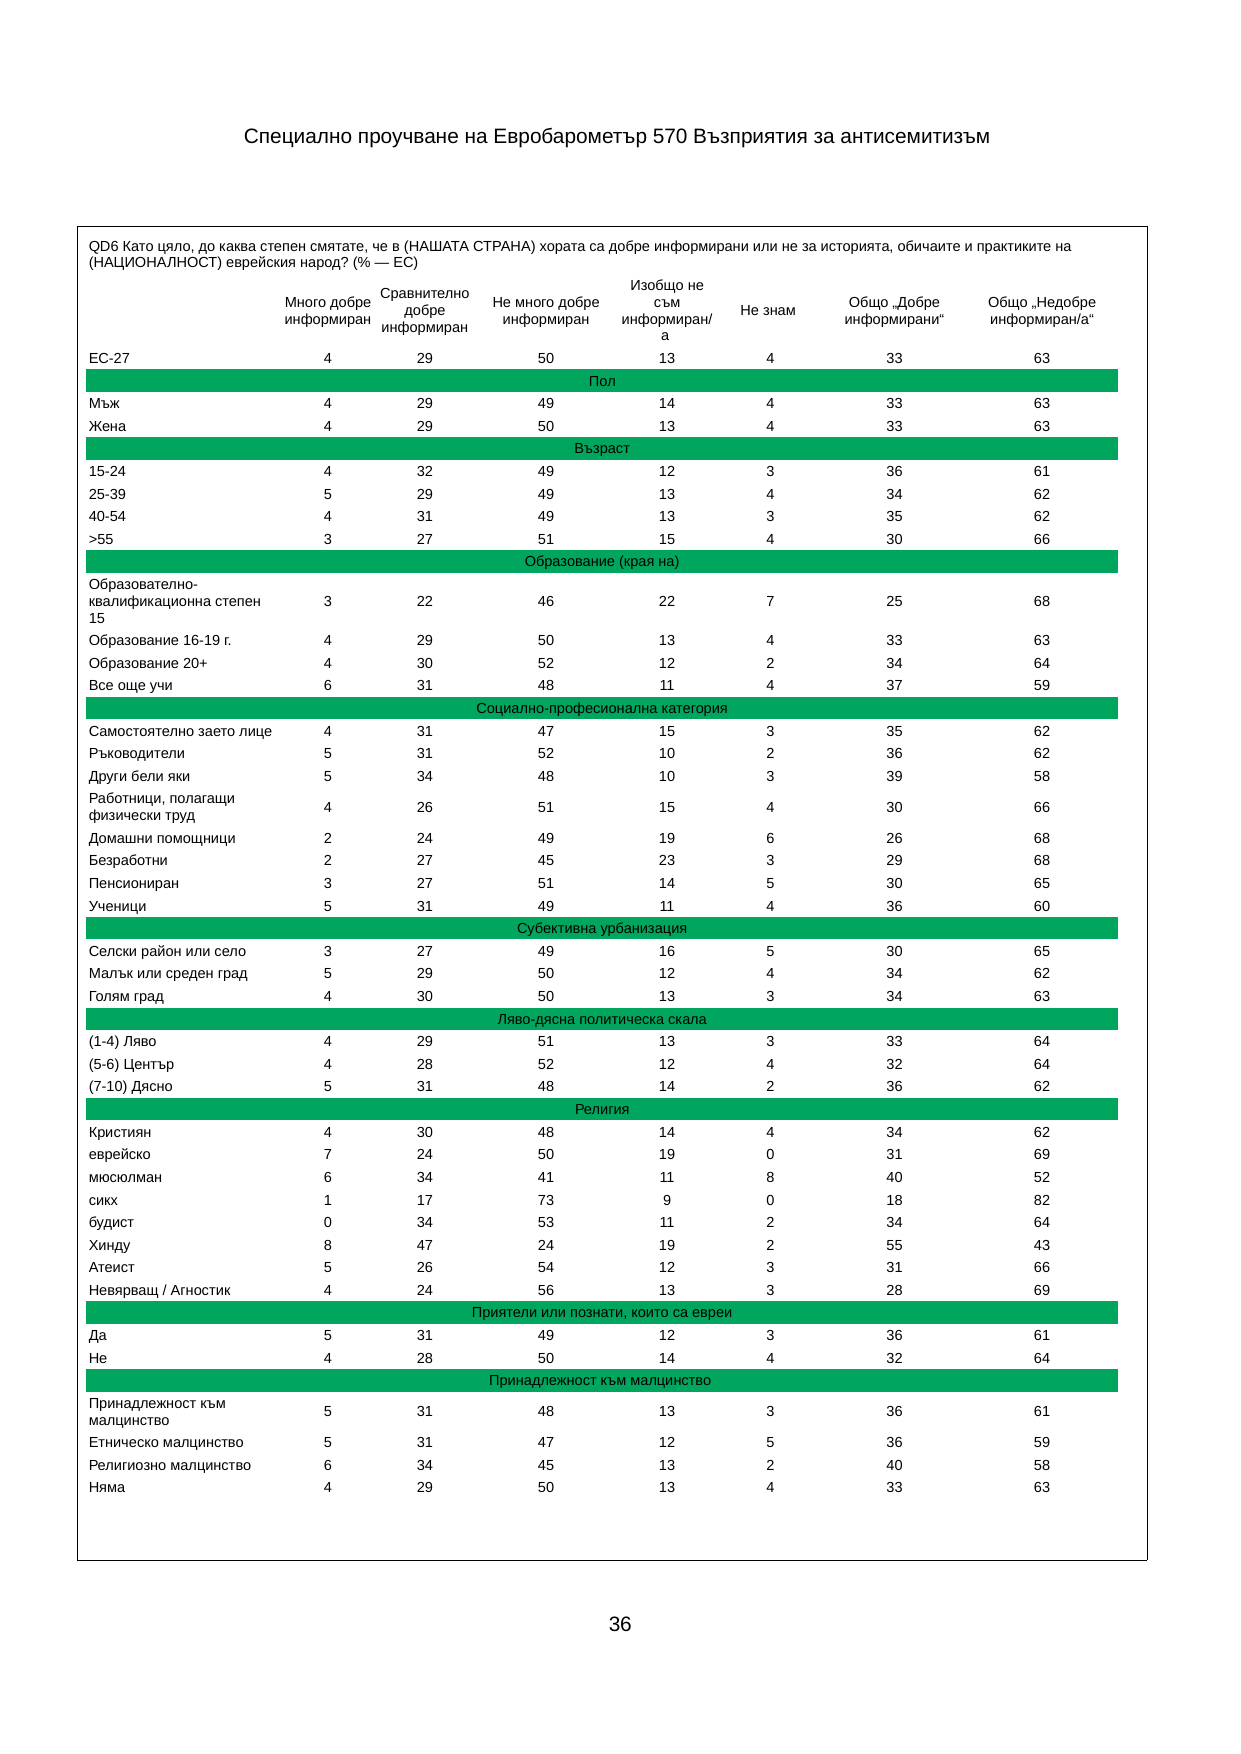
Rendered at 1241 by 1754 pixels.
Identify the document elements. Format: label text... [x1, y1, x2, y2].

table_cell 5 [281, 894, 375, 917]
table_cell 35 [823, 719, 965, 742]
table_cell 13 [617, 629, 717, 652]
table_cell 30 [375, 652, 475, 674]
table_cell 0 [717, 1188, 823, 1211]
table_cell 19 [617, 1234, 717, 1256]
table_cell Мъж [86, 392, 281, 414]
table_cell 66 [965, 787, 1118, 827]
table_cell 52 [475, 742, 617, 764]
table_cell 25 [823, 573, 965, 629]
table_cell 6 [281, 1454, 375, 1476]
table_cell 3 [717, 1392, 823, 1431]
table_cell 64 [965, 1053, 1118, 1075]
table_cell 37 [823, 674, 965, 697]
table_cell 48 [475, 1120, 617, 1143]
table_cell 4 [281, 392, 375, 414]
table_cell 3 [281, 573, 375, 629]
table_cell 5 [717, 940, 823, 962]
table_cell 34 [823, 1120, 965, 1143]
table_cell 48 [475, 1392, 617, 1431]
table_cell 4 [281, 629, 375, 652]
table_cell 19 [617, 1143, 717, 1166]
table_cell 46 [475, 573, 617, 629]
table_cell 62 [965, 719, 1118, 742]
table_cell 43 [965, 1234, 1118, 1256]
table_cell 4 [717, 392, 823, 414]
table_cell 48 [475, 1075, 617, 1098]
table_cell 36 [823, 894, 965, 917]
table_cell 4 [717, 962, 823, 985]
table_cell 13 [617, 483, 717, 505]
table_cell Самостоятелно заето лице [86, 719, 281, 742]
table_cell Да [86, 1324, 281, 1346]
table_cell 34 [375, 1166, 475, 1188]
table_cell 63 [965, 347, 1118, 369]
table_cell 62 [965, 505, 1118, 528]
table_cell 24 [375, 1143, 475, 1166]
table_cell 58 [965, 765, 1118, 787]
table_cell 31 [375, 1324, 475, 1346]
table_cell 50 [475, 962, 617, 985]
table_cell 51 [475, 872, 617, 894]
table_cell 61 [965, 1324, 1118, 1346]
table_cell 62 [965, 1120, 1118, 1143]
table_cell 49 [475, 940, 617, 962]
table_cell 56 [475, 1279, 617, 1301]
table_cell 31 [375, 742, 475, 764]
table_cell 7 [281, 1143, 375, 1166]
table_cell Атеист [86, 1256, 281, 1279]
table_cell 13 [617, 505, 717, 528]
table_cell 26 [375, 1256, 475, 1279]
table_cell 4 [717, 483, 823, 505]
table_cell 3 [717, 505, 823, 528]
table_cell 12 [617, 962, 717, 985]
table_cell [717, 1499, 823, 1521]
table_cell 13 [617, 1030, 717, 1053]
table_cell Хинду [86, 1234, 281, 1256]
table_cell 55 [823, 1234, 965, 1256]
table_cell 0 [717, 1143, 823, 1166]
table_cell Принадлежност към малцинство [86, 1369, 1118, 1392]
table_cell 4 [717, 894, 823, 917]
table_cell Пенсиониран [86, 872, 281, 894]
table_cell 32 [375, 460, 475, 482]
table_cell 60 [965, 894, 1118, 917]
table_cell 6 [717, 827, 823, 849]
table_cell 14 [617, 1120, 717, 1143]
table_cell 50 [475, 1476, 617, 1499]
table_cell еврейско [86, 1143, 281, 1166]
table_cell Образование 16-19 г. [86, 629, 281, 652]
table_cell 12 [617, 1431, 717, 1454]
table_cell 4 [717, 1120, 823, 1143]
table_cell 4 [717, 1476, 823, 1499]
table_cell 15 [617, 787, 717, 827]
table_cell 11 [617, 894, 717, 917]
table_cell 4 [281, 1476, 375, 1499]
table_cell 2 [717, 1211, 823, 1233]
table_cell 0 [281, 1211, 375, 1233]
table_cell 6 [281, 674, 375, 697]
table_cell 22 [375, 573, 475, 629]
table_cell 34 [823, 962, 965, 985]
table_cell 4 [717, 1053, 823, 1075]
table_cell Домашни помощници [86, 827, 281, 849]
table_cell 58 [965, 1454, 1118, 1476]
table_cell 13 [617, 1392, 717, 1431]
table_cell 28 [375, 1053, 475, 1075]
table_cell 63 [965, 415, 1118, 437]
table_cell 13 [617, 1279, 717, 1301]
table_cell 3 [717, 849, 823, 872]
table_cell 4 [281, 1346, 375, 1369]
table_cell 50 [475, 1143, 617, 1166]
table_cell 54 [475, 1256, 617, 1279]
table_cell 68 [965, 827, 1118, 849]
table_cell 31 [375, 1431, 475, 1454]
table_cell 10 [617, 742, 717, 764]
table_cell ЕС-27 [86, 347, 281, 369]
table_cell 11 [617, 1211, 717, 1233]
table_cell 36 [823, 742, 965, 764]
table_cell 59 [965, 674, 1118, 697]
table_cell Субективна урбанизация [86, 917, 1118, 939]
table_cell 14 [617, 392, 717, 414]
table_cell [86, 274, 281, 347]
table_cell 26 [823, 827, 965, 849]
table_cell 33 [823, 629, 965, 652]
table_cell Безработни [86, 849, 281, 872]
table_cell Възраст [86, 437, 1118, 460]
table_cell 5 [281, 765, 375, 787]
table_cell 31 [375, 674, 475, 697]
table_cell 26 [375, 787, 475, 827]
table_cell 34 [823, 652, 965, 674]
table_cell 52 [475, 1053, 617, 1075]
table_cell Селски район или село [86, 940, 281, 962]
table_cell 3 [717, 719, 823, 742]
table_cell 66 [965, 528, 1118, 550]
table_cell 31 [375, 1392, 475, 1431]
table_cell 61 [965, 460, 1118, 482]
table_cell 45 [475, 1454, 617, 1476]
table_cell 29 [375, 415, 475, 437]
table_cell 5 [717, 1431, 823, 1454]
table_cell [475, 1499, 617, 1521]
table_cell 49 [475, 505, 617, 528]
table_cell 3 [717, 460, 823, 482]
table_cell 28 [823, 1279, 965, 1301]
table_cell 66 [965, 1256, 1118, 1279]
table_cell 34 [375, 765, 475, 787]
table_cell 50 [475, 985, 617, 1007]
table_cell 27 [375, 940, 475, 962]
table_cell 40-54 [86, 505, 281, 528]
table_cell 50 [475, 347, 617, 369]
table_cell 31 [375, 505, 475, 528]
table_cell 4 [281, 787, 375, 827]
table_cell Общо „Недобре информиран/а“ [965, 274, 1118, 347]
table_cell 3 [717, 1324, 823, 1346]
table_cell 62 [965, 742, 1118, 764]
table_cell (5-6) Център [86, 1053, 281, 1075]
table_cell 5 [281, 1431, 375, 1454]
table_cell 63 [965, 392, 1118, 414]
table_cell 36 [823, 1392, 965, 1431]
table_cell 65 [965, 872, 1118, 894]
table_cell 5 [281, 1075, 375, 1098]
table_cell Ръководители [86, 742, 281, 764]
table_cell 3 [281, 872, 375, 894]
table_cell 2 [717, 652, 823, 674]
table_cell 27 [375, 849, 475, 872]
table_cell 48 [475, 674, 617, 697]
table_cell 5 [281, 1256, 375, 1279]
table_cell Не [86, 1346, 281, 1369]
table_cell Образование (края на) [86, 550, 1118, 573]
table_cell 24 [475, 1234, 617, 1256]
table_cell 4 [281, 347, 375, 369]
table_cell Общо „Добре информирани“ [823, 274, 965, 347]
table_cell 4 [281, 1120, 375, 1143]
table_cell 50 [475, 415, 617, 437]
table_cell 4 [717, 415, 823, 437]
table_cell 4 [281, 1053, 375, 1075]
table_cell Етническо малцинство [86, 1431, 281, 1454]
table_cell 32 [823, 1346, 965, 1369]
table_cell 27 [375, 872, 475, 894]
table_cell 3 [717, 985, 823, 1007]
table_cell 62 [965, 1075, 1118, 1098]
table_cell 62 [965, 962, 1118, 985]
table_cell 50 [475, 1346, 617, 1369]
table_cell 31 [823, 1256, 965, 1279]
table_header QD6 Като цяло, до каква степен смятате, че в (НАШАТА СТРАНА) хората са добре информирани или не за историята, обичаите и практиките на (НАЦИОНАЛНОСТ) еврейския народ? (% — ЕС) [86, 235, 1118, 274]
table_cell 69 [965, 1279, 1118, 1301]
table_cell 3 [717, 1256, 823, 1279]
table_cell 1 [281, 1188, 375, 1211]
table_cell 32 [823, 1053, 965, 1075]
table_cell 13 [617, 347, 717, 369]
table_cell 2 [717, 1454, 823, 1476]
table_cell 51 [475, 1030, 617, 1053]
table_cell 8 [717, 1166, 823, 1188]
table_cell 30 [823, 787, 965, 827]
table_cell 48 [475, 765, 617, 787]
table_cell 64 [965, 1030, 1118, 1053]
table_cell Не знам [717, 274, 823, 347]
table_cell 49 [475, 483, 617, 505]
table_cell Много добре информиран [281, 274, 375, 347]
table_cell 29 [375, 962, 475, 985]
table_cell [823, 1499, 965, 1521]
table_cell [86, 1499, 281, 1521]
table_cell 34 [823, 1211, 965, 1233]
table_cell 35 [823, 505, 965, 528]
table_cell 4 [717, 787, 823, 827]
table_cell 4 [717, 347, 823, 369]
table_cell Принадлежност към малцинство [86, 1392, 281, 1431]
table_cell 3 [717, 765, 823, 787]
table_cell Не много добре информиран [475, 274, 617, 347]
table_cell 29 [375, 1030, 475, 1053]
table_cell 29 [375, 392, 475, 414]
table_cell Няма [86, 1476, 281, 1499]
table_cell Образователно-квалификационна степен 15 [86, 573, 281, 629]
table_cell 31 [375, 1075, 475, 1098]
table_cell Жена [86, 415, 281, 437]
table_cell 15-24 [86, 460, 281, 482]
table_cell 4 [281, 985, 375, 1007]
table_cell 30 [823, 528, 965, 550]
table_cell Малък или среден град [86, 962, 281, 985]
table_cell 31 [823, 1143, 965, 1166]
table_cell 3 [717, 1030, 823, 1053]
table_cell 36 [823, 1075, 965, 1098]
table_cell 19 [617, 827, 717, 849]
table_cell 34 [823, 483, 965, 505]
table_cell 4 [281, 415, 375, 437]
table_cell 52 [965, 1166, 1118, 1188]
table_cell 63 [965, 1476, 1118, 1499]
table_cell 5 [281, 962, 375, 985]
table_cell 33 [823, 1030, 965, 1053]
table_cell 13 [617, 1476, 717, 1499]
table_cell 49 [475, 460, 617, 482]
table_cell Невярващ / Агностик [86, 1279, 281, 1301]
table_cell 12 [617, 1256, 717, 1279]
table_cell 18 [823, 1188, 965, 1211]
table_cell 64 [965, 1211, 1118, 1233]
table_cell 47 [475, 719, 617, 742]
table_cell 40 [823, 1454, 965, 1476]
table_cell 59 [965, 1431, 1118, 1454]
table_cell 47 [475, 1431, 617, 1454]
table_cell 12 [617, 1324, 717, 1346]
table_cell 51 [475, 787, 617, 827]
table_cell 2 [717, 1075, 823, 1098]
table_cell Работници, полагащи физически труд [86, 787, 281, 827]
table_cell 5 [281, 742, 375, 764]
table_cell 63 [965, 985, 1118, 1007]
table_cell 51 [475, 528, 617, 550]
table_cell 14 [617, 872, 717, 894]
table_cell Други бели яки [86, 765, 281, 787]
table_cell [965, 1499, 1118, 1521]
table_cell 47 [375, 1234, 475, 1256]
table_cell 45 [475, 849, 617, 872]
table_cell 33 [823, 392, 965, 414]
table_cell 64 [965, 652, 1118, 674]
table_cell 3 [281, 940, 375, 962]
table_cell 24 [375, 827, 475, 849]
table_cell 31 [375, 894, 475, 917]
table_cell 13 [617, 415, 717, 437]
table_cell 53 [475, 1211, 617, 1233]
table_cell 49 [475, 894, 617, 917]
table_cell 14 [617, 1346, 717, 1369]
table_cell 33 [823, 347, 965, 369]
table_cell Ученици [86, 894, 281, 917]
table_cell будист [86, 1211, 281, 1233]
table_cell 68 [965, 849, 1118, 872]
table_cell 3 [717, 1279, 823, 1301]
table_cell Кристиян [86, 1120, 281, 1143]
table_cell Религиозно малцинство [86, 1454, 281, 1476]
table_cell 2 [717, 1234, 823, 1256]
table_cell 63 [965, 629, 1118, 652]
table_cell 5 [281, 1392, 375, 1431]
table_cell 7 [717, 573, 823, 629]
table_cell мюсюлман [86, 1166, 281, 1188]
table_cell Религия [86, 1098, 1118, 1120]
table_cell 4 [281, 652, 375, 674]
table_cell 50 [475, 629, 617, 652]
table_cell 4 [717, 674, 823, 697]
table_cell 14 [617, 1075, 717, 1098]
table_cell 25-39 [86, 483, 281, 505]
table_cell [617, 1499, 717, 1521]
table_cell сикх [86, 1188, 281, 1211]
table_cell 4 [281, 719, 375, 742]
table_cell 2 [281, 849, 375, 872]
table_cell 5 [717, 872, 823, 894]
table_cell Все още учи [86, 674, 281, 697]
table_cell [281, 1499, 375, 1521]
table_cell 52 [475, 652, 617, 674]
table_cell 16 [617, 940, 717, 962]
table_cell 4 [717, 629, 823, 652]
table_cell 33 [823, 415, 965, 437]
table_cell 29 [375, 347, 475, 369]
table_cell 36 [823, 1431, 965, 1454]
table_cell 62 [965, 483, 1118, 505]
table_cell Социално-професионална категория [86, 697, 1118, 719]
table_cell 64 [965, 1346, 1118, 1369]
table_cell 73 [475, 1188, 617, 1211]
table_cell 30 [375, 985, 475, 1007]
table_cell 15 [617, 528, 717, 550]
table_cell 30 [823, 872, 965, 894]
table_cell 11 [617, 674, 717, 697]
table_cell 5 [281, 1324, 375, 1346]
table_cell 36 [823, 1324, 965, 1346]
table_cell Образование 20+ [86, 652, 281, 674]
table_cell 49 [475, 827, 617, 849]
table_cell 34 [375, 1211, 475, 1233]
table_cell 23 [617, 849, 717, 872]
table_cell 36 [823, 460, 965, 482]
table_cell 39 [823, 765, 965, 787]
table_cell Голям град [86, 985, 281, 1007]
table_cell 30 [823, 940, 965, 962]
table_cell 4 [281, 1030, 375, 1053]
table_cell 29 [375, 483, 475, 505]
table_cell 2 [281, 827, 375, 849]
table_cell 29 [823, 849, 965, 872]
table_cell 29 [375, 629, 475, 652]
table_cell 29 [375, 1476, 475, 1499]
table_cell 9 [617, 1188, 717, 1211]
table_cell 10 [617, 765, 717, 787]
table_cell 49 [475, 1324, 617, 1346]
table_cell 27 [375, 528, 475, 550]
table_cell 30 [375, 1120, 475, 1143]
table_cell 5 [281, 483, 375, 505]
table_cell 24 [375, 1279, 475, 1301]
table_cell (7-10) Дясно [86, 1075, 281, 1098]
table_cell 33 [823, 1476, 965, 1499]
table_cell 6 [281, 1166, 375, 1188]
table_cell Сравнително добре информиран [375, 274, 475, 347]
table_cell Пол [86, 369, 1118, 392]
table_cell 15 [617, 719, 717, 742]
table_cell 34 [823, 985, 965, 1007]
table_cell 31 [375, 719, 475, 742]
table_cell >55 [86, 528, 281, 550]
table_cell 22 [617, 573, 717, 629]
table_cell 4 [281, 505, 375, 528]
table_cell 12 [617, 1053, 717, 1075]
table_cell 4 [717, 528, 823, 550]
table_cell 41 [475, 1166, 617, 1188]
table_cell 12 [617, 460, 717, 482]
table_cell 40 [823, 1166, 965, 1188]
table_cell 34 [375, 1454, 475, 1476]
table_cell [375, 1499, 475, 1521]
table_cell 17 [375, 1188, 475, 1211]
table_cell 4 [281, 1279, 375, 1301]
table_cell Приятели или познати, които са евреи [86, 1301, 1118, 1324]
table_cell (1-4) Ляво [86, 1030, 281, 1053]
table_cell 3 [281, 528, 375, 550]
table_cell Ляво-дясна политическа скала [86, 1008, 1118, 1030]
table_cell 65 [965, 940, 1118, 962]
table_cell 69 [965, 1143, 1118, 1166]
table_cell 13 [617, 1454, 717, 1476]
table_cell 49 [475, 392, 617, 414]
table_cell 68 [965, 573, 1118, 629]
table_cell 8 [281, 1234, 375, 1256]
table_cell 12 [617, 652, 717, 674]
table_cell 2 [717, 742, 823, 764]
table_cell 82 [965, 1188, 1118, 1211]
table_cell 13 [617, 985, 717, 1007]
table_cell Изобщо не съм информиран/а [617, 274, 717, 347]
table_cell 11 [617, 1166, 717, 1188]
table_cell 28 [375, 1346, 475, 1369]
table_cell 4 [717, 1346, 823, 1369]
table_cell 4 [281, 460, 375, 482]
table_cell 61 [965, 1392, 1118, 1431]
